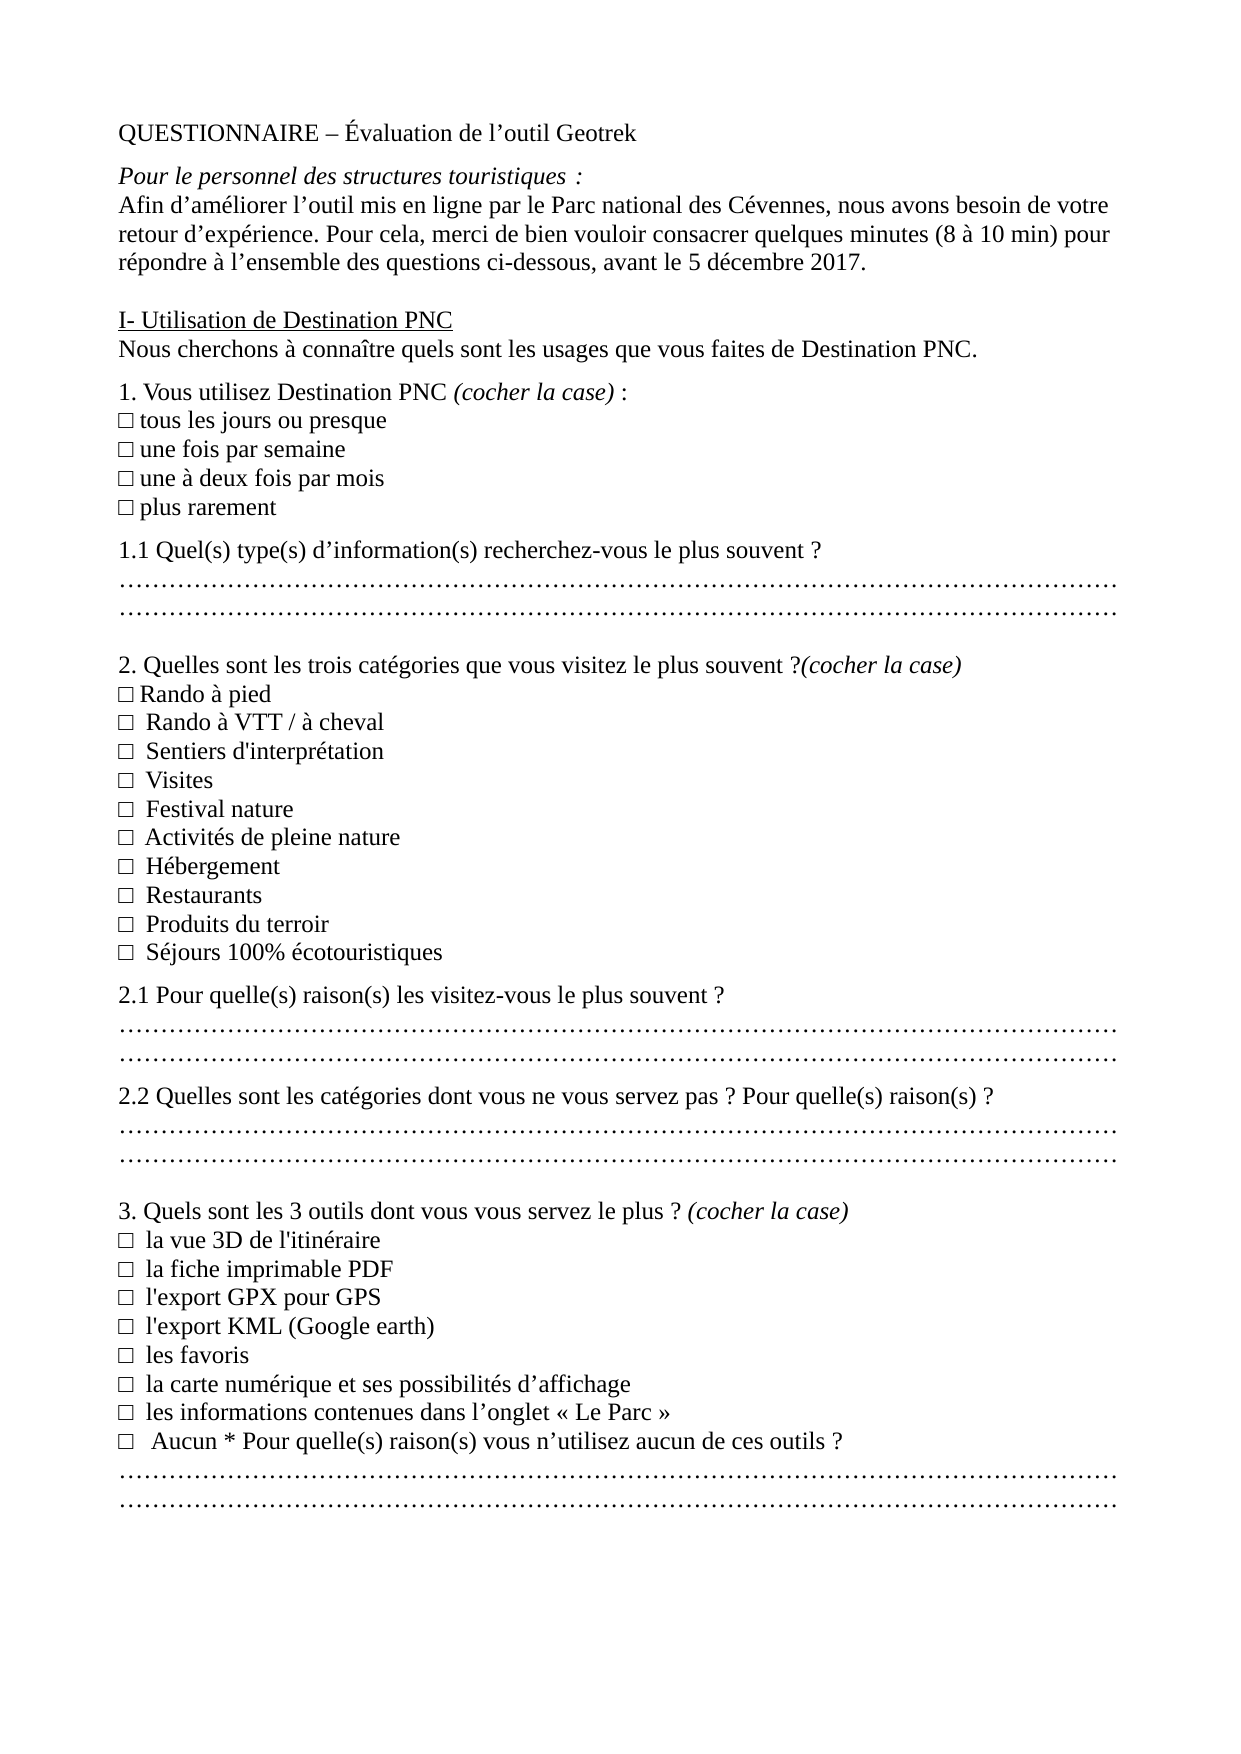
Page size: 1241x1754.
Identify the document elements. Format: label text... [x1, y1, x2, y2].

text □ une à deux fois par mois [118, 463, 1122, 492]
text 2.1 Pour quelle(s) raison(s) les visitez-vous le plus souvent ? [118, 981, 1122, 1009]
text □ la vue 3D de l'itinéraire [118, 1225, 1122, 1254]
text 2. Quelles sont les trois catégories que vous visitez le plus souvent ?(cocher la case) [118, 650, 1122, 679]
text I- Utilisation de Destination PNC [118, 305, 1122, 334]
text □ les favoris [118, 1340, 1122, 1369]
text 1. Vous utilisez Destination PNC (cocher la case) : [118, 377, 1122, 406]
text 1.1 Quel(s) type(s) d’information(s) recherchez-vous le plus souvent ? [118, 535, 1122, 564]
text □ Produits du terroir [118, 909, 1122, 937]
text □ Festival nature [118, 794, 1122, 822]
text Pour le personnel des structures touristiques : [118, 161, 1122, 190]
text □ Rando à pied [118, 679, 1122, 707]
text □ Séjours 100% écotouristiques [118, 937, 1122, 966]
text …………………………………………………………………………………………………………………………………………………………………………………………………………………… [118, 1110, 1122, 1167]
text □ l'export KML (Google earth) [118, 1311, 1122, 1340]
text □ Aucun * Pour quelle(s) raison(s) vous n’utilisez aucun de ces outils ? [118, 1426, 1122, 1455]
text □ l'export GPX pour GPS [118, 1282, 1122, 1311]
text □ Sentiers d'interprétation [118, 736, 1122, 765]
text □ Restaurants [118, 880, 1122, 909]
text …………………………………………………………………………………………………………………………………………………………………………………………………………………… [118, 564, 1122, 621]
text □ la carte numérique et ses possibilités d’affichage [118, 1369, 1122, 1397]
text □ Hébergement [118, 851, 1122, 880]
text □ plus rarement [118, 492, 1122, 521]
text …………………………………………………………………………………………………………………………………………………………………………………………………………………… [118, 1009, 1122, 1067]
text …………………………………………………………………………………………………………………………………………………………………………………………………………………… [118, 1455, 1122, 1512]
text Nous cherchons à connaître quels sont les usages que vous faites de Destination PNC. [118, 334, 1122, 362]
text QUESTIONNAIRE – Évaluation de l’outil Geotrek [118, 118, 1122, 147]
text □ Rando à VTT / à cheval [118, 707, 1122, 736]
text □ une fois par semaine [118, 434, 1122, 463]
text □ les informations contenues dans l’onglet « Le Parc » [118, 1397, 1122, 1426]
text Afin d’améliorer l’outil mis en ligne par le Parc national des Cévennes, nous avons besoin de votre retour d’expérience. Pour cela, merci de bien vouloir consacrer quelques minutes (8 à 10 min) pour répondre à l’ensemble des questions ci-dessous, avant le 5 décembre 2017. [118, 190, 1122, 276]
text □ Activités de pleine nature [118, 822, 1122, 851]
text 3. Quels sont les 3 outils dont vous vous servez le plus ? (cocher la case) [118, 1196, 1122, 1225]
text □ la fiche imprimable PDF [118, 1254, 1122, 1282]
text 2.2 Quelles sont les catégories dont vous ne vous servez pas ? Pour quelle(s) raison(s) ? [118, 1081, 1122, 1110]
text □ Visites [118, 765, 1122, 794]
text □ tous les jours ou presque [118, 406, 1122, 434]
